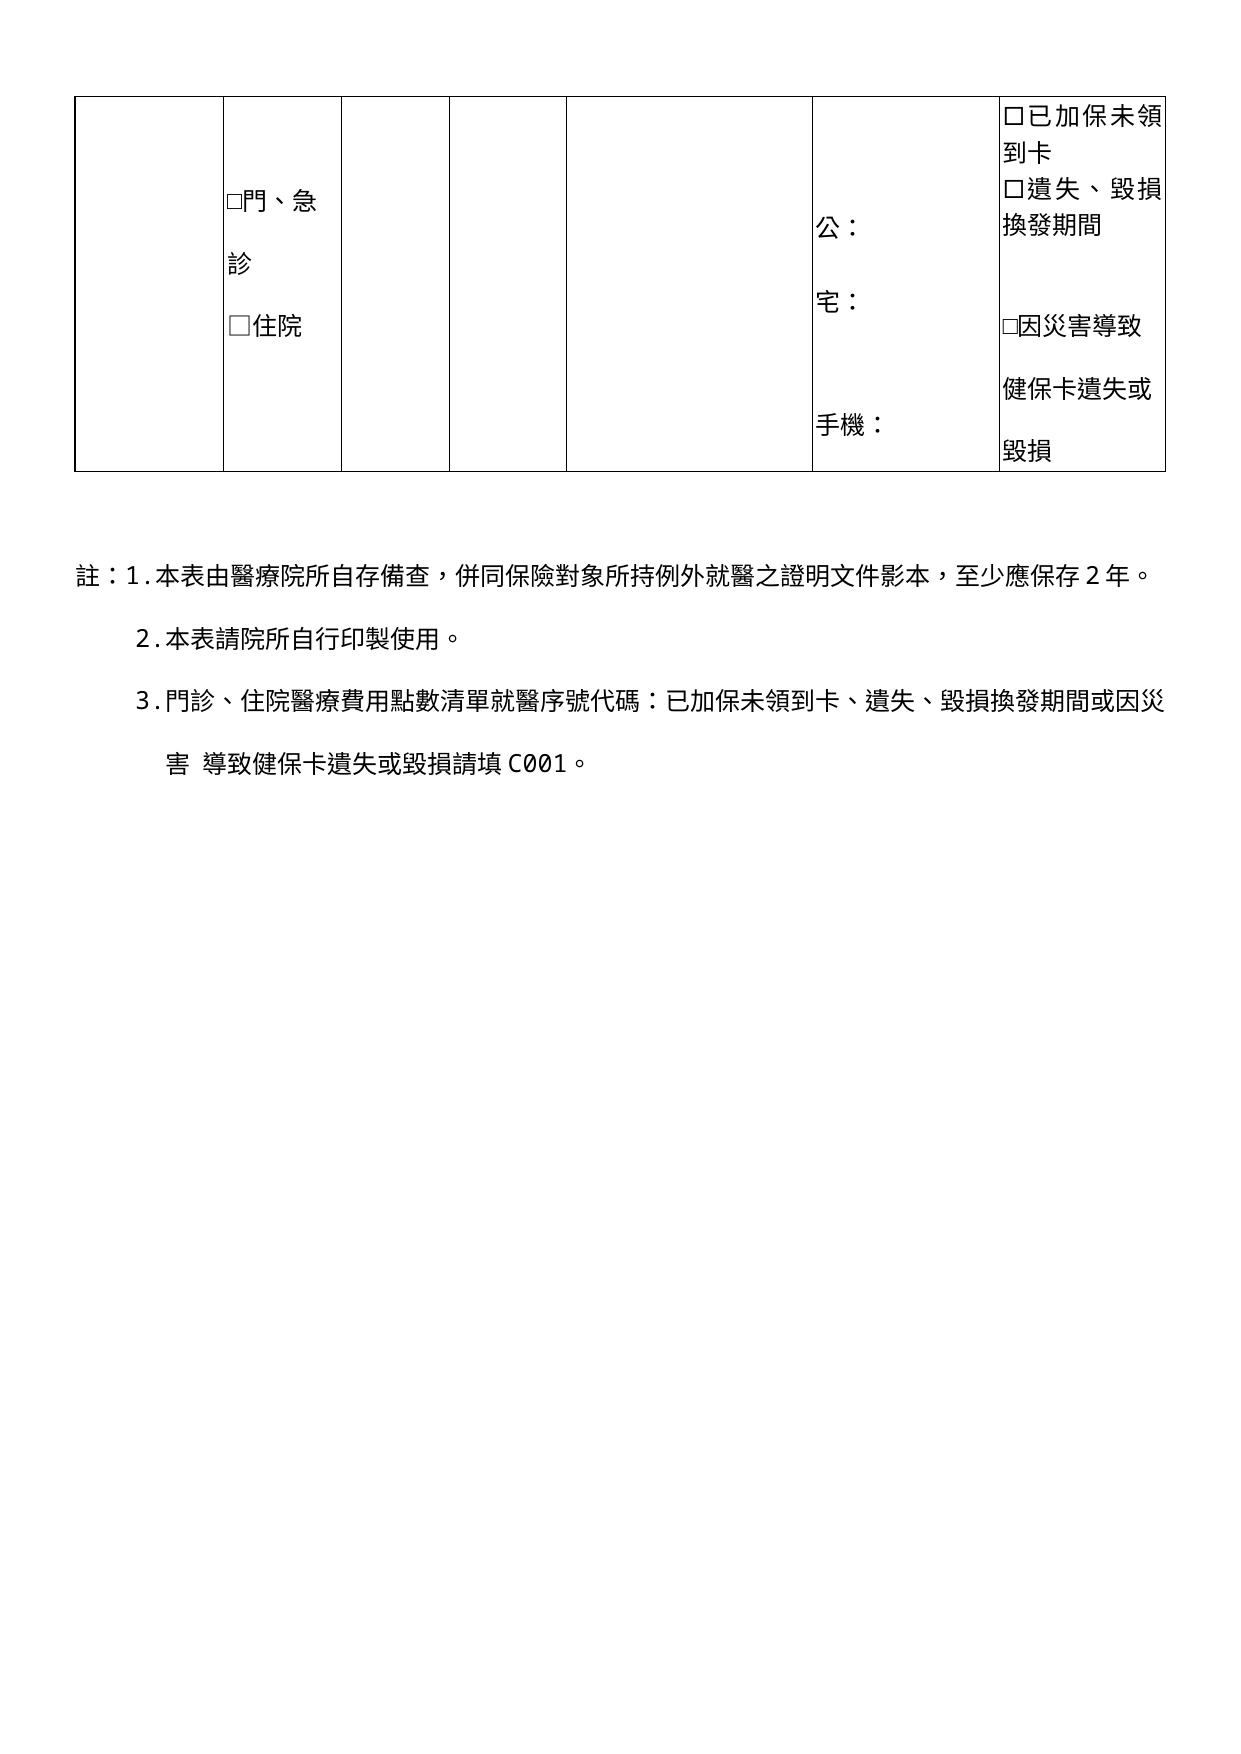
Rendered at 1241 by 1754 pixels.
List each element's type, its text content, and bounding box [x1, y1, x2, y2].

text 害 導致健保卡遺失或毀損請填C001。 [75, 721, 1165, 783]
table_cell [76, 97, 223, 471]
table_cell [450, 97, 566, 471]
text 2.本表請院所自行印製使用。 [75, 596, 1165, 658]
table_cell [567, 97, 812, 471]
table_cell 公： 宅： 手機： [813, 97, 999, 471]
text 3.門診、住院醫療費用點數清單就醫序號代碼：已加保未領到卡、遺失、毀損換發期間或因災 [75, 658, 1165, 721]
text 註：1.本表由醫療院所自存備查，併同保險對象所持例外就醫之證明文件影本，至少應保存2年。 [75, 533, 1165, 596]
table_cell □門、急診 □住院 [224, 97, 341, 471]
table_cell [342, 97, 449, 471]
table_cell 已加保未領到卡 遺失、毀損換發期間 □因災害導致健保卡遺失或毀損 [1000, 97, 1165, 471]
